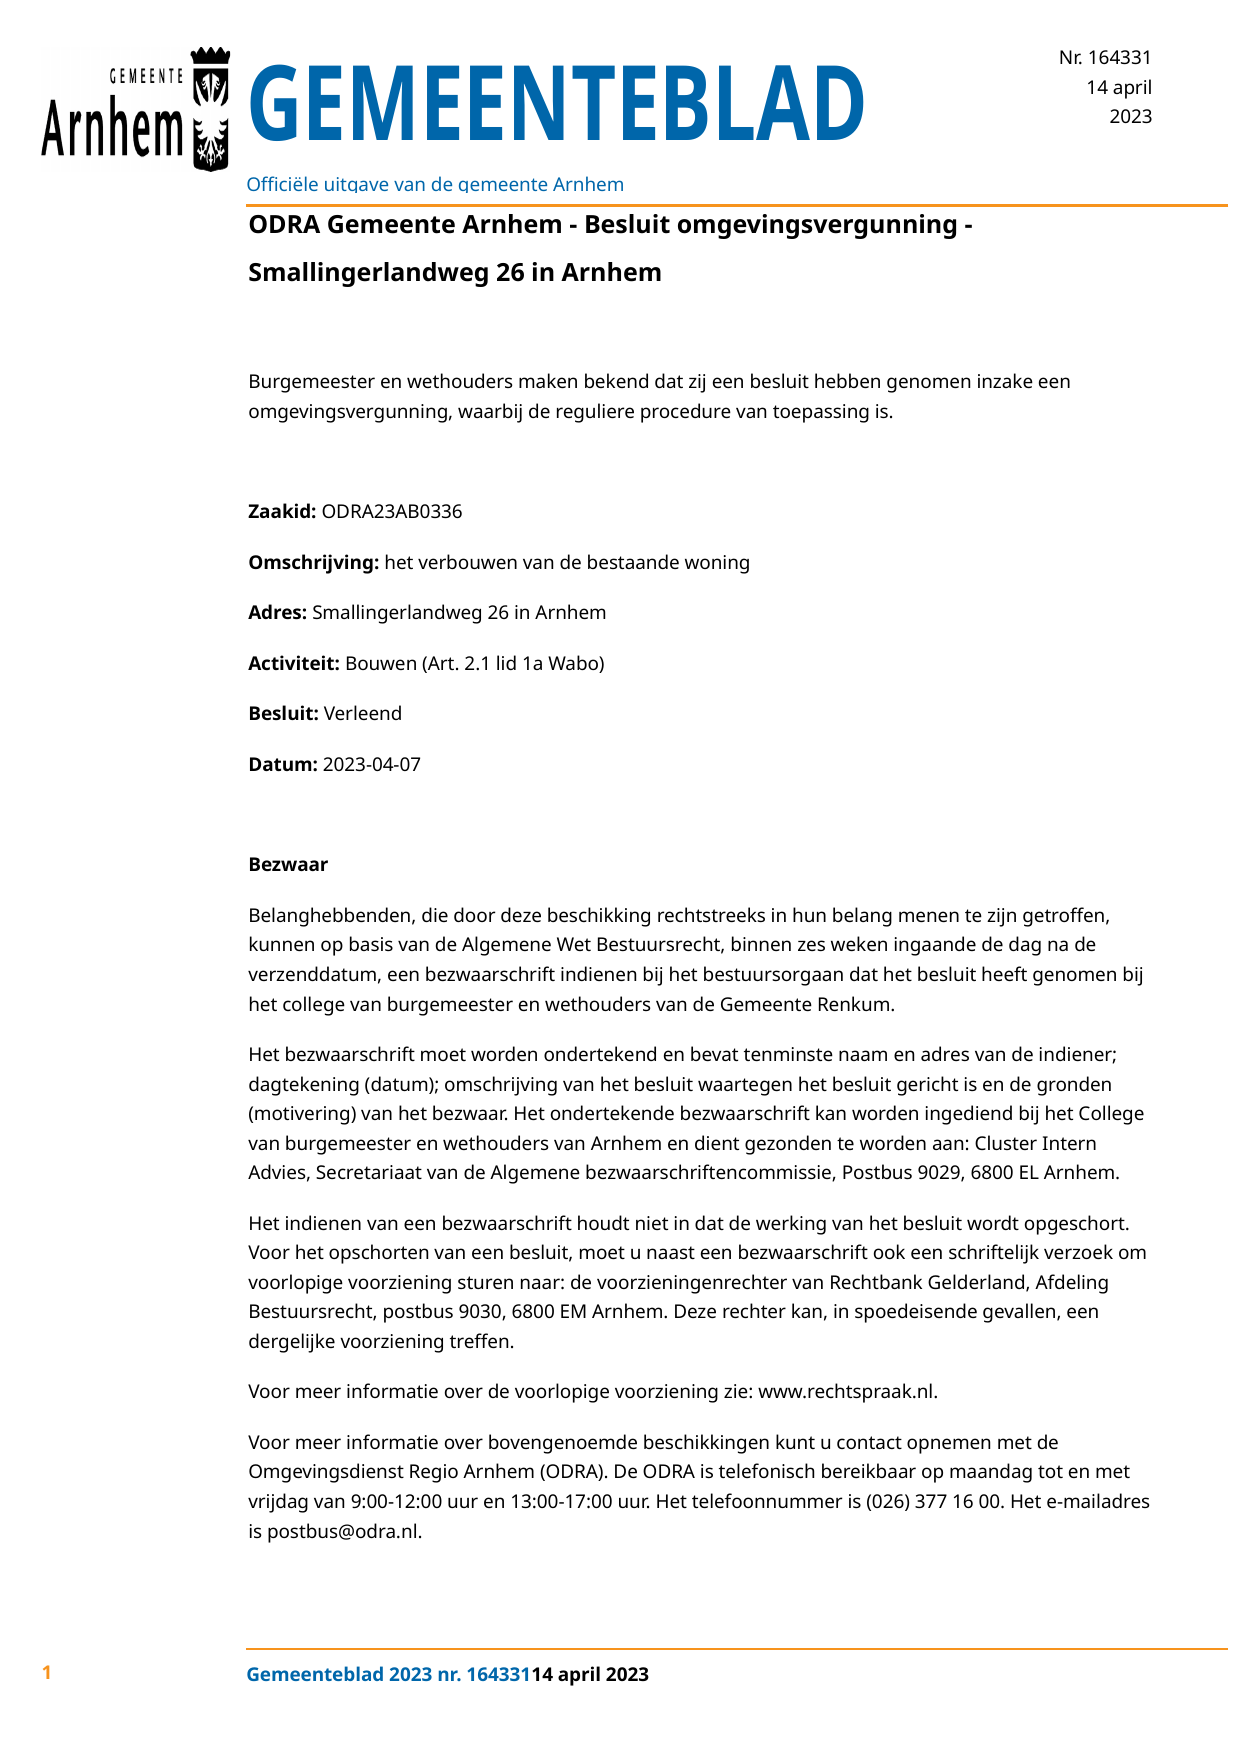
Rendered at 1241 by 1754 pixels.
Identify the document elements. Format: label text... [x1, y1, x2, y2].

text Omschrijving: het verbouwen van de bestaande woning [248, 549, 1152, 575]
text Voor meer informatie over bovengenoemde beschikkingen kunt u contact opnemen met de Omgevingsdienst Regio Arnhem (ODRA). De ODRA is telefonisch bereikbaar op maandag tot en met vrijdag van 9:00-12:00 uur en 13:00-17:00 uur. Het telefoonnummer is (026) 377 16 00. Het e-mailadres is postbus@odra.nl. [248, 1429, 1152, 1544]
text Adres: Smallingerlandweg 26 in Arnhem [248, 599, 1152, 625]
text Het indienen van een bezwaarschrift houdt niet in dat de werking van het besluit wordt opgeschort. Voor het opschorten van een besluit, moet u naast een bezwaarschrift ook een schriftelijk verzoek om voorlopige voorziening sturen naar: de voorzieningenrechter van Rechtbank Gelderland, Afdeling Bestuursrecht, postbus 9030, 6800 EM Arnhem. Deze rechter kan, in spoedeisende gevallen, een dergelijke voorziening treffen. [248, 1210, 1152, 1354]
text Bezwaar [248, 852, 1152, 877]
text Belanghebbenden, die door deze beschikking rechtstreeks in hun belang menen te zijn getroffen, kunnen op basis van de Algemene Wet Bestuursrecht, binnen zes weken ingaande de dag na de verzenddatum, een bezwaarschrift indienen bij het bestuursorgaan dat het besluit heeft genomen bij het college van burgemeester en wethouders van de Gemeente Renkum. [248, 902, 1152, 1017]
text Besluit: Verleend [248, 700, 1152, 726]
text Datum: 2023-04-07 [248, 751, 1152, 777]
text Zaakid: ODRA23AB0336 [248, 499, 1152, 524]
picture [41, 47, 231, 172]
text Voor meer informatie over de voorlopige voorziening zie: www.rechtspraak.nl. [248, 1379, 1152, 1404]
text ODRA Gemeente Arnhem - Besluit omgevingsvergunning - Smallingerlandweg 26 in Arnhem [248, 207, 1152, 288]
text Burgemeester en wethouders maken bekend dat zij een besluit hebben genomen inzake een omgevingsvergunning, waarbij de reguliere procedure van toepassing is. [248, 368, 1152, 424]
text Het bezwaarschrift moet worden ondertekend en bevat tenminste naam en adres van de indiener; dagtekening (datum); omschrijving van het besluit waartegen het besluit gericht is en de gronden (motivering) van het bezwaar. Het ondertekende bezwaarschrift kan worden ingediend bij het College van burgemeester en wethouders van Arnhem en dient gezonden te worden aan: Cluster Intern Advies, Secretariaat van de Algemene bezwaarschriftencommissie, Postbus 9029, 6800 EL Arnhem. [248, 1041, 1152, 1185]
text Activiteit: Bouwen (Art. 2.1 lid 1a Wabo) [248, 650, 1152, 676]
